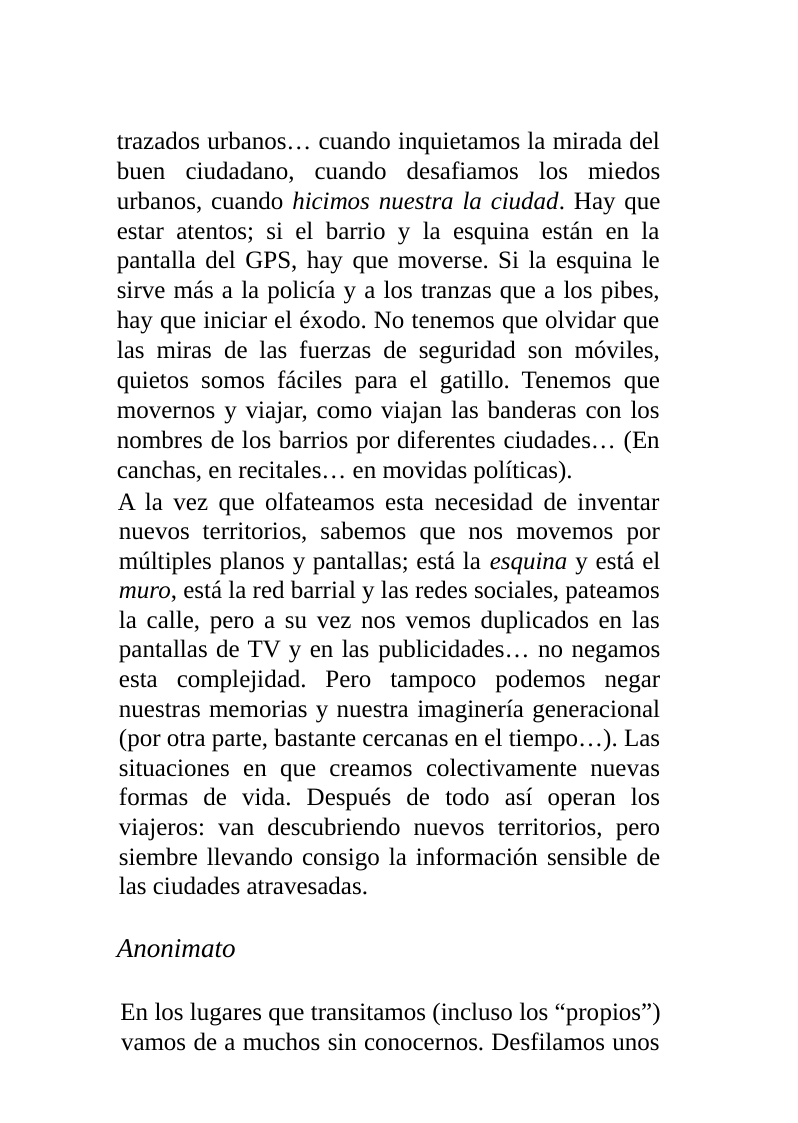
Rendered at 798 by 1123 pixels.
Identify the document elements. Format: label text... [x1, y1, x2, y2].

text A la vez que olfateamos esta necesidad de inventar nuevos territorios, sabemos que nos movemos por múltiples planos y pantallas; está la esquina y está el muro, está la red barrial y las redes sociales, pateamos la calle, pero a su vez nos vemos duplicados en las pantallas de TV y en las publicidades… no negamos esta complejidad. Pero tampoco podemos negar nuestras memorias y nuestra imaginería generacional (por otra parte, bastante cercanas en el tiempo…). Las situaciones en que creamos colectivamente nuevas formas de vida. Después de todo así operan los viajeros: van descubriendo nuevos territorios, pero siembre llevando consigo la información sensible de las ciudades atravesadas. [118, 487, 660, 900]
text Anonimato [117, 932, 660, 964]
text trazados urbanos… cuando inquietamos la mirada del buen ciudadano, cuando desafiamos los miedos urbanos, cuando hicimos nuestra la ciudad. Hay que estar atentos; si el barrio y la esquina están en la pantalla del GPS, hay que moverse. Si la esquina le sirve más a la policía y a los tranzas que a los pibes, hay que iniciar el éxodo. No tenemos que olvidar que las miras de las fuerzas de seguridad son móviles, quietos somos fáciles para el gatillo. Tenemos que movernos y viajar, como viajan las banderas con los nombres de los barrios por diferentes ciudades… (En canchas, en recitales… en movidas políticas). [116, 126, 660, 484]
text En los lugares que transitamos (incluso los “propios”) vamos de a muchos sin conocernos. Desfilamos unos [120, 997, 660, 1055]
